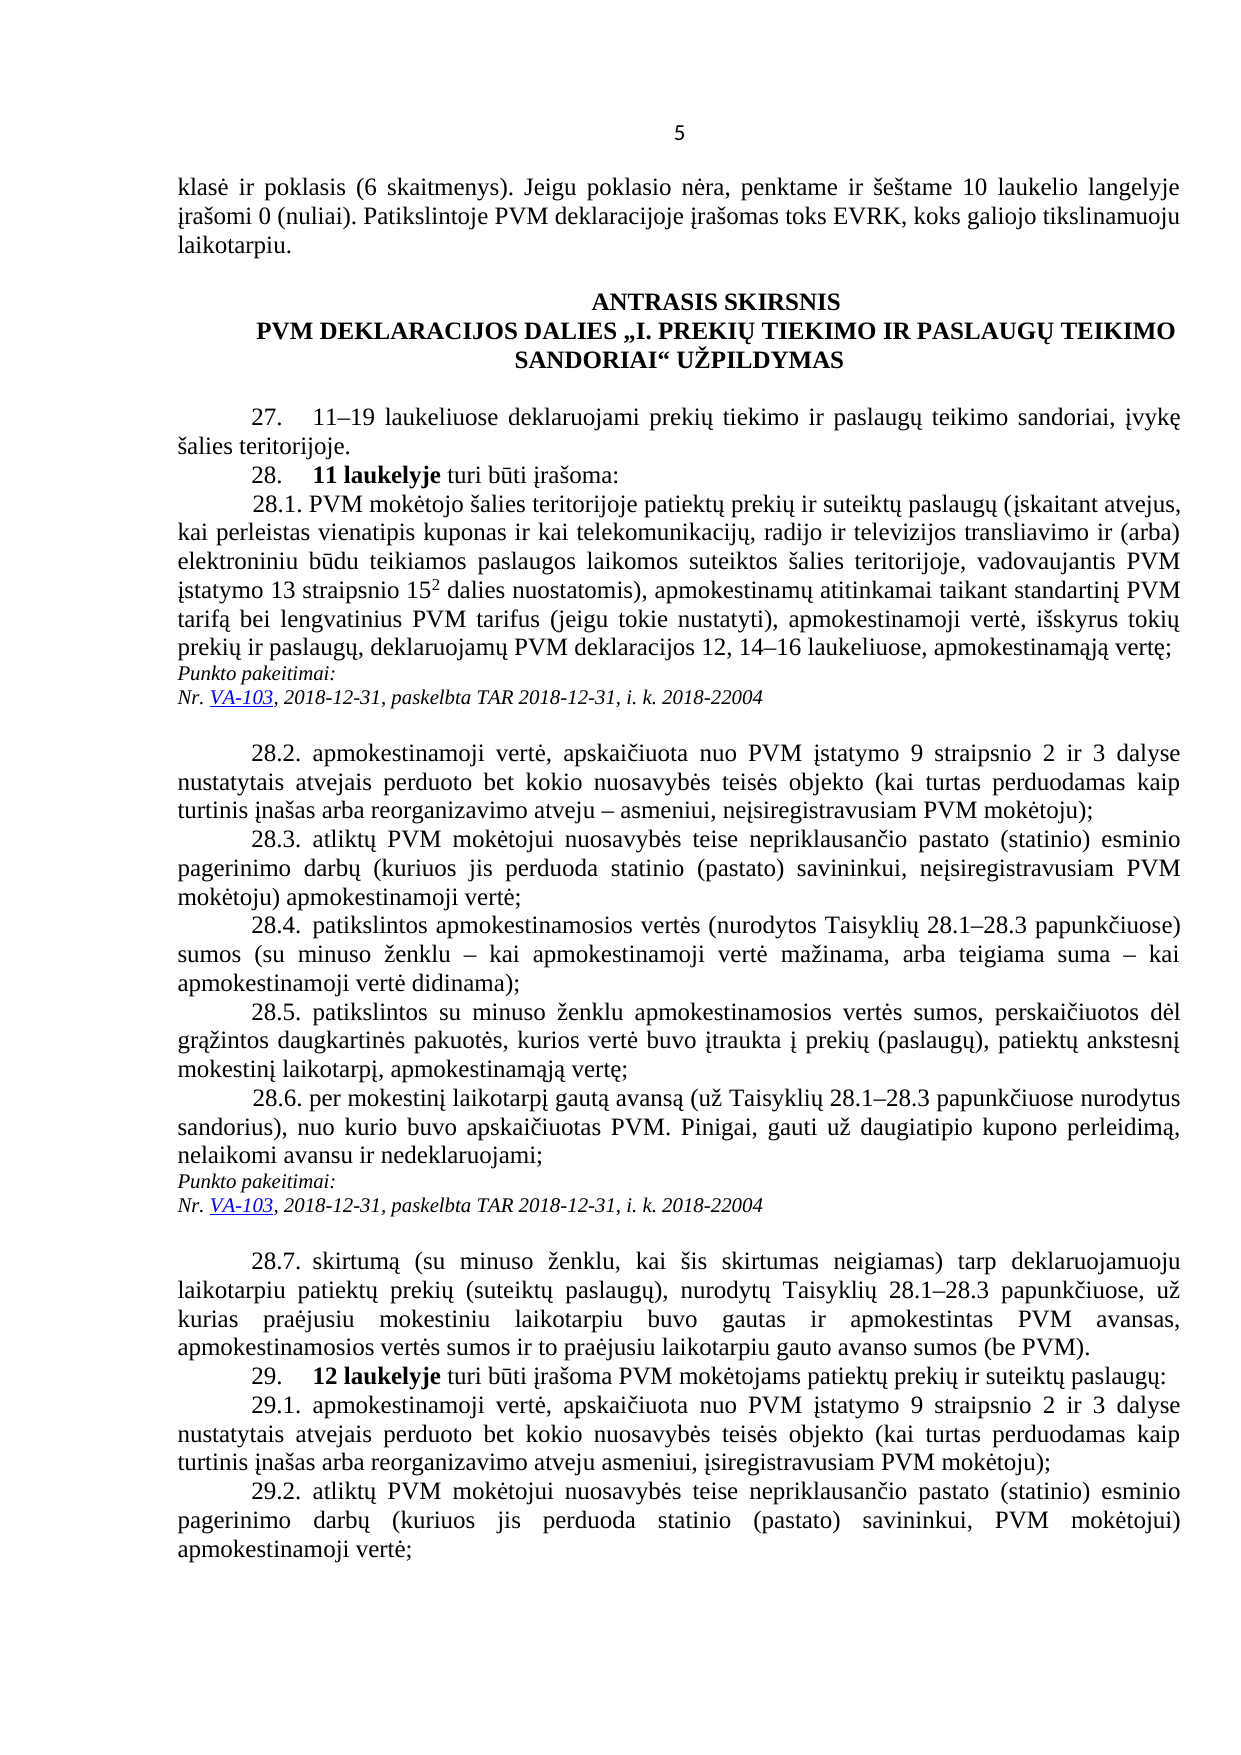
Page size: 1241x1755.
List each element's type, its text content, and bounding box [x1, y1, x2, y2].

text Punkto pakeitimai: [177, 1169, 1181, 1193]
text 28.1. PVM mokėtojo šalies teritorijoje patiektų prekių ir suteiktų paslaugų (įskaitant atvejus, kai perleistas vienatipis kuponas ir kai telekomunikacijų, radijo ir televizijos transliavimo ir (arba) elektroniniu būdu teikiamos paslaugos laikomos suteiktos šalies teritorijoje, vadovaujantis PVM įstatymo 13 straipsnio 152 dalies nuostatomis), apmokestinamų atitinkamai taikant standartinį PVM tarifą bei lengvatinius PVM tarifus (jeigu tokie nustatyti), apmokestinamoji vertė, išskyrus tokių prekių ir paslaugų, deklaruojamų PVM deklaracijos 12, 14–16 laukeliuose, apmokestinamąją vertę; [177, 489, 1181, 661]
text ANTRASIS SKIRSNIS [177, 287, 1181, 316]
text 28.6. per mokestinį laikotarpį gautą avansą (už Taisyklių 28.1–28.3 papunkčiuose nurodytus sandorius), nuo kurio buvo apskaičiuotas PVM. Pinigai, gauti už daugiatipio kupono perleidimą, nelaikomi avansu ir nedeklaruojami; [177, 1083, 1181, 1169]
text 28.5. patikslintos su minuso ženklu apmokestinamosios vertės sumos, perskaičiuotos dėl grąžintos daugkartinės pakuotės, kurios vertė buvo įtraukta į prekių (paslaugų), patiektų ankstesnį mokestinį laikotarpį, apmokestinamąją vertę; [177, 997, 1181, 1083]
text PVM DEKLARACIJOS DALIES „I. PREKIŲ TIEKIMO IR PASLAUGŲ TEIKIMO SANDORIAI“ UŽPILDYMAS [177, 316, 1181, 374]
text 29.2. atliktų PVM mokėtojui nuosavybės teise nepriklausančio pastato (statinio) esminio pagerinimo darbų (kuriuos jis perduoda statinio (pastato) savininkui, PVM mokėtojui) apmokestinamoji vertė; [177, 1476, 1181, 1562]
text 28. 11 laukelyje turi būti įrašoma: [177, 460, 1181, 489]
text Nr. VA-103, 2018-12-31, paskelbta TAR 2018-12-31, i. k. 2018-22004 [177, 1193, 1181, 1217]
text 29. 12 laukelyje turi būti įrašoma PVM mokėtojams patiektų prekių ir suteiktų paslaugų: [177, 1361, 1181, 1390]
text 28.2. apmokestinamoji vertė, apskaičiuota nuo PVM įstatymo 9 straipsnio 2 ir 3 dalyse nustatytais atvejais perduoto bet kokio nuosavybės teisės objekto (kai turtas perduodamas kaip turtinis įnašas arba reorganizavimo atveju – asmeniui, neįsiregistravusiam PVM mokėtoju); [177, 738, 1181, 824]
text Punkto pakeitimai: [177, 661, 1181, 685]
text 28.4. patikslintos apmokestinamosios vertės (nurodytos Taisyklių 28.1–28.3 papunkčiuose) sumos (su minuso ženklu – kai apmokestinamoji vertė mažinama, arba teigiama suma – kai apmokestinamoji vertė didinama); [177, 911, 1181, 997]
text Nr. VA-103, 2018-12-31, paskelbta TAR 2018-12-31, i. k. 2018-22004 [177, 685, 1181, 709]
text 27. 11–19 laukeliuose deklaruojami prekių tiekimo ir paslaugų teikimo sandoriai, įvykę šalies teritorijoje. [177, 402, 1181, 460]
text klasė ir poklasis (6 skaitmenys). Jeigu poklasio nėra, penktame ir šeštame 10 laukelio langelyje įrašomi 0 (nuliai). Patikslintoje PVM deklaracijoje įrašomas toks EVRK, koks galiojo tikslinamuoju laikotarpiu. [177, 172, 1181, 259]
text 28.7. skirtumą (su minuso ženklu, kai šis skirtumas neigiamas) tarp deklaruojamuoju laikotarpiu patiektų prekių (suteiktų paslaugų), nurodytų Taisyklių 28.1–28.3 papunkčiuose, už kurias praėjusiu mokestiniu laikotarpiu buvo gautas ir apmokestintas PVM avansas, apmokestinamosios vertės sumos ir to praėjusiu laikotarpiu gauto avanso sumos (be PVM). [177, 1246, 1181, 1361]
text 29.1. apmokestinamoji vertė, apskaičiuota nuo PVM įstatymo 9 straipsnio 2 ir 3 dalyse nustatytais atvejais perduoto bet kokio nuosavybės teisės objekto (kai turtas perduodamas kaip turtinis įnašas arba reorganizavimo atveju asmeniui, įsiregistravusiam PVM mokėtoju); [177, 1390, 1181, 1476]
text 28.3. atliktų PVM mokėtojui nuosavybės teise nepriklausančio pastato (statinio) esminio pagerinimo darbų (kuriuos jis perduoda statinio (pastato) savininkui, neįsiregistravusiam PVM mokėtoju) apmokestinamoji vertė; [177, 824, 1181, 911]
